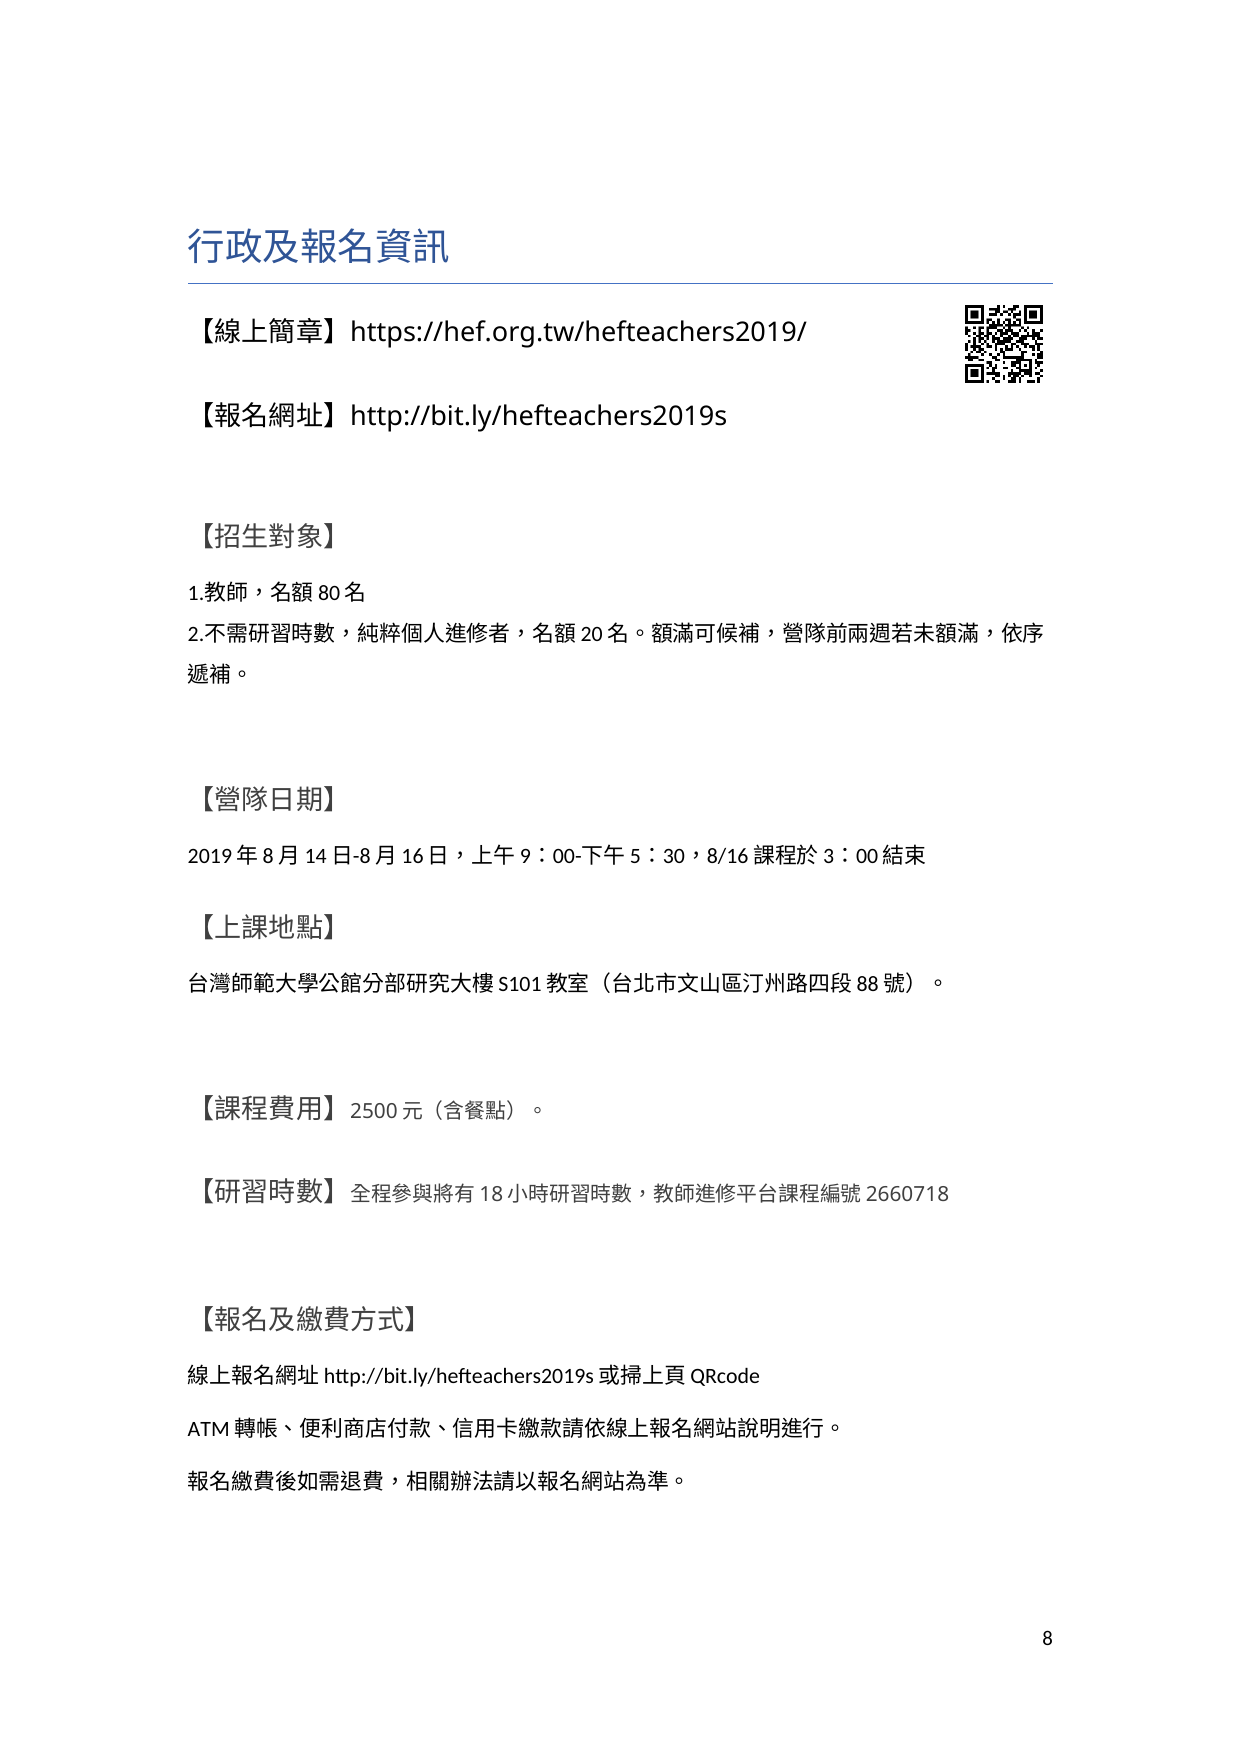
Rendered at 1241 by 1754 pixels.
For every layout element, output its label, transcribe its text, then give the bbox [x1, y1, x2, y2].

subtitle 【營隊日期】 [187, 760, 1053, 835]
text 報名繳費後如需退費，相關辦法請以報名網站為準。 [187, 1461, 1053, 1498]
text 線上報名網址 http://bit.ly/hefteachers2019s或掃上頁QRcode [187, 1355, 1053, 1392]
text 2019年8月14日-8月16日，上午9：00-下午5：30，8/16課程於3：00結束 [187, 835, 1053, 872]
subtitle 【課程費用】2500元（含餐點）。 [187, 1069, 1053, 1144]
subtitle 【上課地點】 [187, 888, 1053, 963]
subtitle 【線上簡章】https://hef.org.tw/hefteachers2019/ [187, 293, 1053, 368]
subtitle 【報名網址】http://bit.ly/hefteachers2019s [187, 376, 1053, 488]
subtitle 行政及報名資訊 [187, 206, 1053, 284]
text 1.教師，名額80名 2.不需研習時數，純粹個人進修者，名額20名。額滿可候補，營隊前兩週若未額滿，依序遞補。 [187, 572, 1053, 692]
subtitle 【報名及繳費方式】 [187, 1280, 1053, 1355]
text 台灣師範大學公館分部研究大樓S101教室（台北市文山區汀州路四段88號）。 [187, 963, 1053, 1001]
subtitle 【招生對象】 [187, 497, 1053, 572]
text ATM轉帳、便利商店付款、信用卡繳款請依線上報名網站說明進行。 [187, 1408, 1053, 1445]
subtitle 【研習時數】全程參與將有18小時研習時數，教師進修平台課程編號2660718 [187, 1152, 1053, 1227]
picture [954, 294, 1053, 393]
